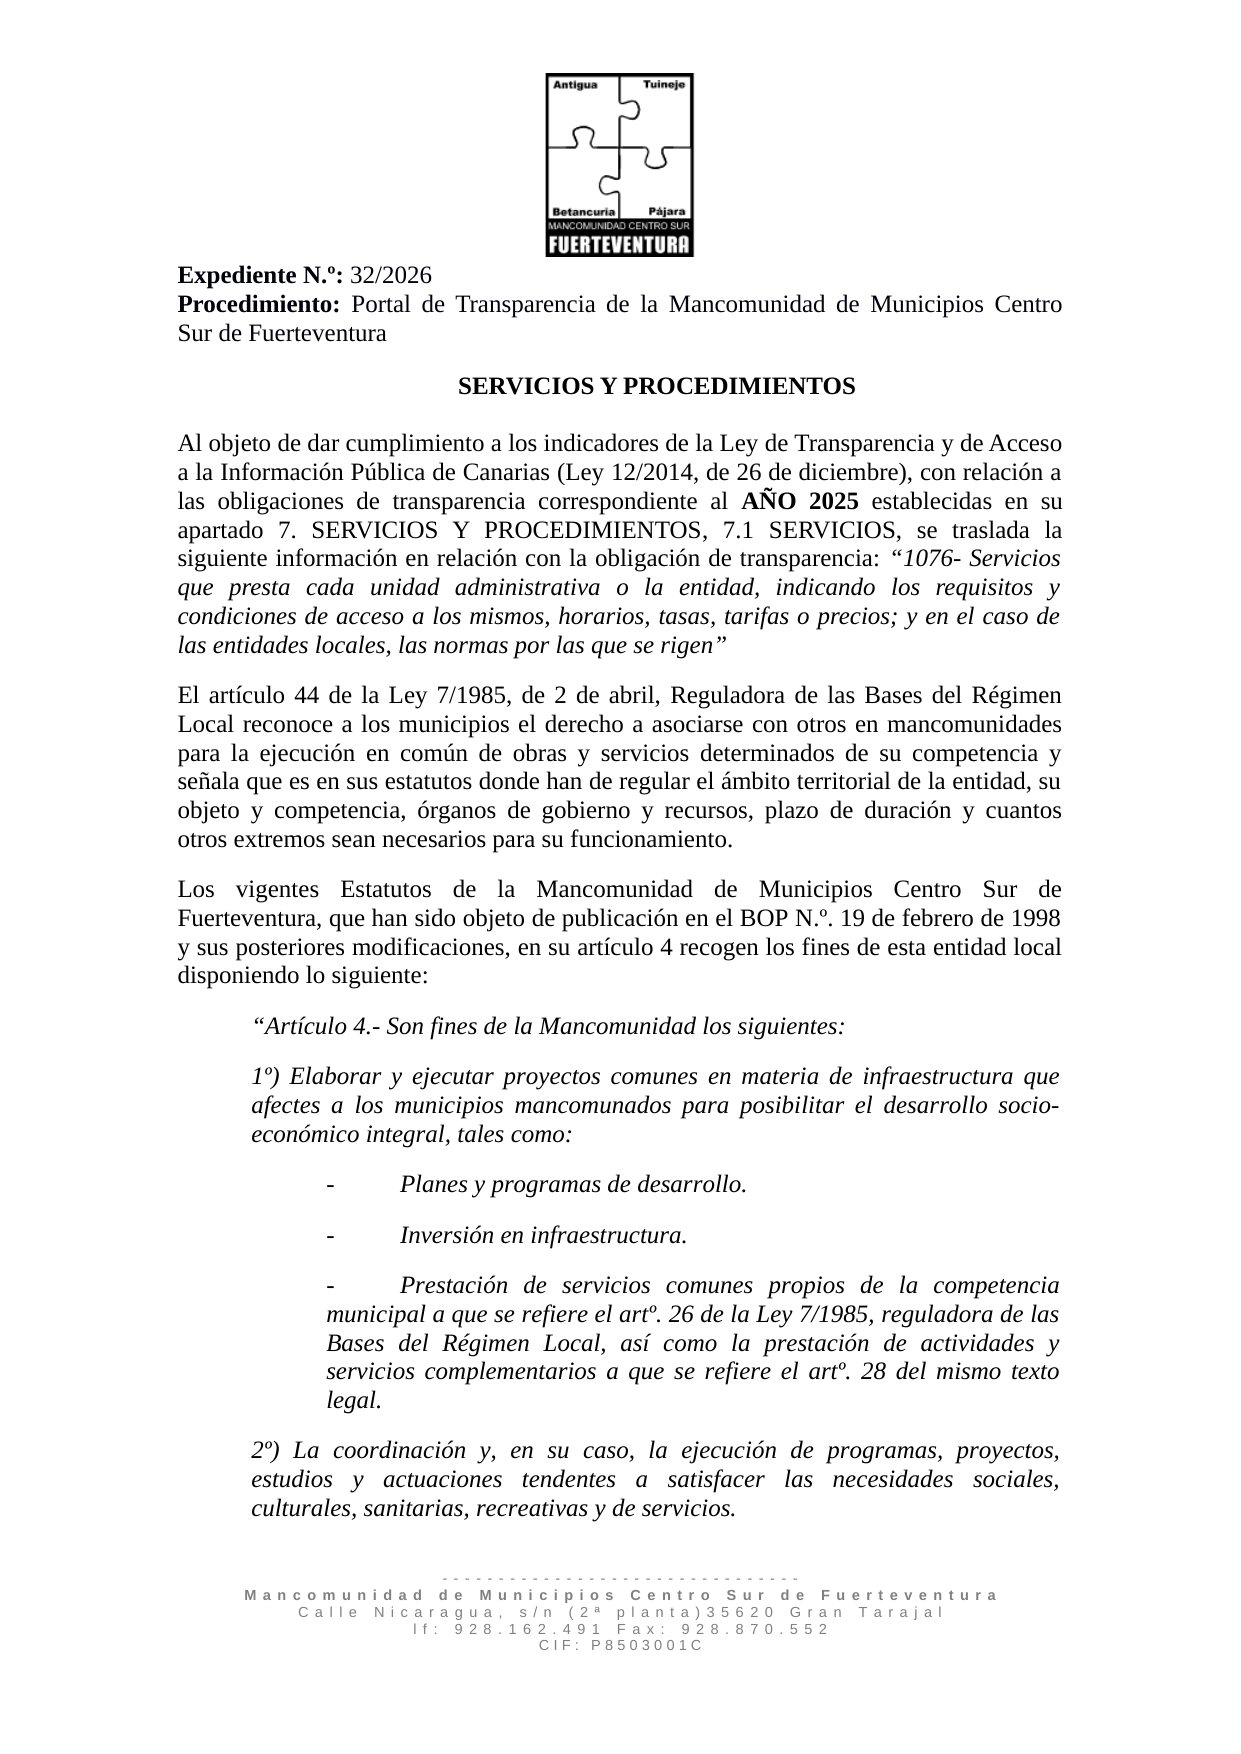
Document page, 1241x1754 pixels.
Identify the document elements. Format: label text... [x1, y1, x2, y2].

text SERVICIOS Y PROCEDIMIENTOS [177, 371, 1063, 400]
text 2º) La coordinación y, en su caso, la ejecución de programas, proyectos, estudios y actuaciones tendentes a satisfacer las necesidades sociales, culturales, sanitarias, recreativas y de servicios. [251, 1436, 1063, 1522]
list Inversión en infraestructura. [326, 1220, 1063, 1248]
text “Artículo 4.- Son fines de la Mancomunidad los siguientes: [251, 1011, 1063, 1040]
text Procedimiento: Portal de Transparencia de la Mancomunidad de Municipios Centro Sur de Fuerteventura [177, 289, 1063, 347]
list Planes y programas de desarrollo. [326, 1169, 1063, 1198]
list Prestación de servicios comunes propios de la competencia municipal a que se refiere el artº. 26 de la Ley 7/1985, reguladora de las Bases del Régimen Local, así como la prestación de actividades y servicios complementarios a que se refiere el artº. 28 del mismo texto legal. [326, 1270, 1063, 1414]
text Expediente N.º: 32/2026 [177, 261, 1063, 289]
text El artículo 44 de la Ley 7/1985, de 2 de abril, Reguladora de las Bases del Régimen Local reconoce a los municipios el derecho a asociarse con otros en mancomunidades para la ejecución en común de obras y servicios determinados de su competencia y señala que es en sus estatutos donde han de regular el ámbito territorial de la entidad, su objeto y competencia, órganos de gobierno y recursos, plazo de duración y cuantos otros extremos sean necesarios para su funcionamiento. [177, 680, 1063, 853]
text 1º) Elaborar y ejecutar proyectos comunes en materia de infraestructura que afectes a los municipios mancomunados para posibilitar el desarrollo socio-económico integral, tales como: [251, 1061, 1063, 1148]
text Al objeto de dar cumplimiento a los indicadores de la Ley de Transparencia y de Acceso a la Información Pública de Canarias (Ley 12/2014, de 26 de diciembre), con relación a las obligaciones de transparencia correspondiente al AÑO 2025 establecidas en su apartado 7. SERVICIOS Y PROCEDIMIENTOS, 7.1 SERVICIOS, se traslada la siguiente información en relación con la obligación de transparencia: “1076- Servicios que presta cada unidad administrativa o la entidad, indicando los requisitos y condiciones de acceso a los mismos, horarios, tasas, tarifas o precios; y en el caso de las entidades locales, las normas por las que se rigen” [177, 428, 1063, 658]
text Los vigentes Estatutos de la Mancomunidad de Municipios Centro Sur de Fuerteventura, que han sido objeto de publicación en el BOP N.º. 19 de febrero de 1998 y sus posteriores modificaciones, en su artículo 4 recogen los fines de esta entidad local disponiendo lo siguiente: [177, 874, 1063, 989]
